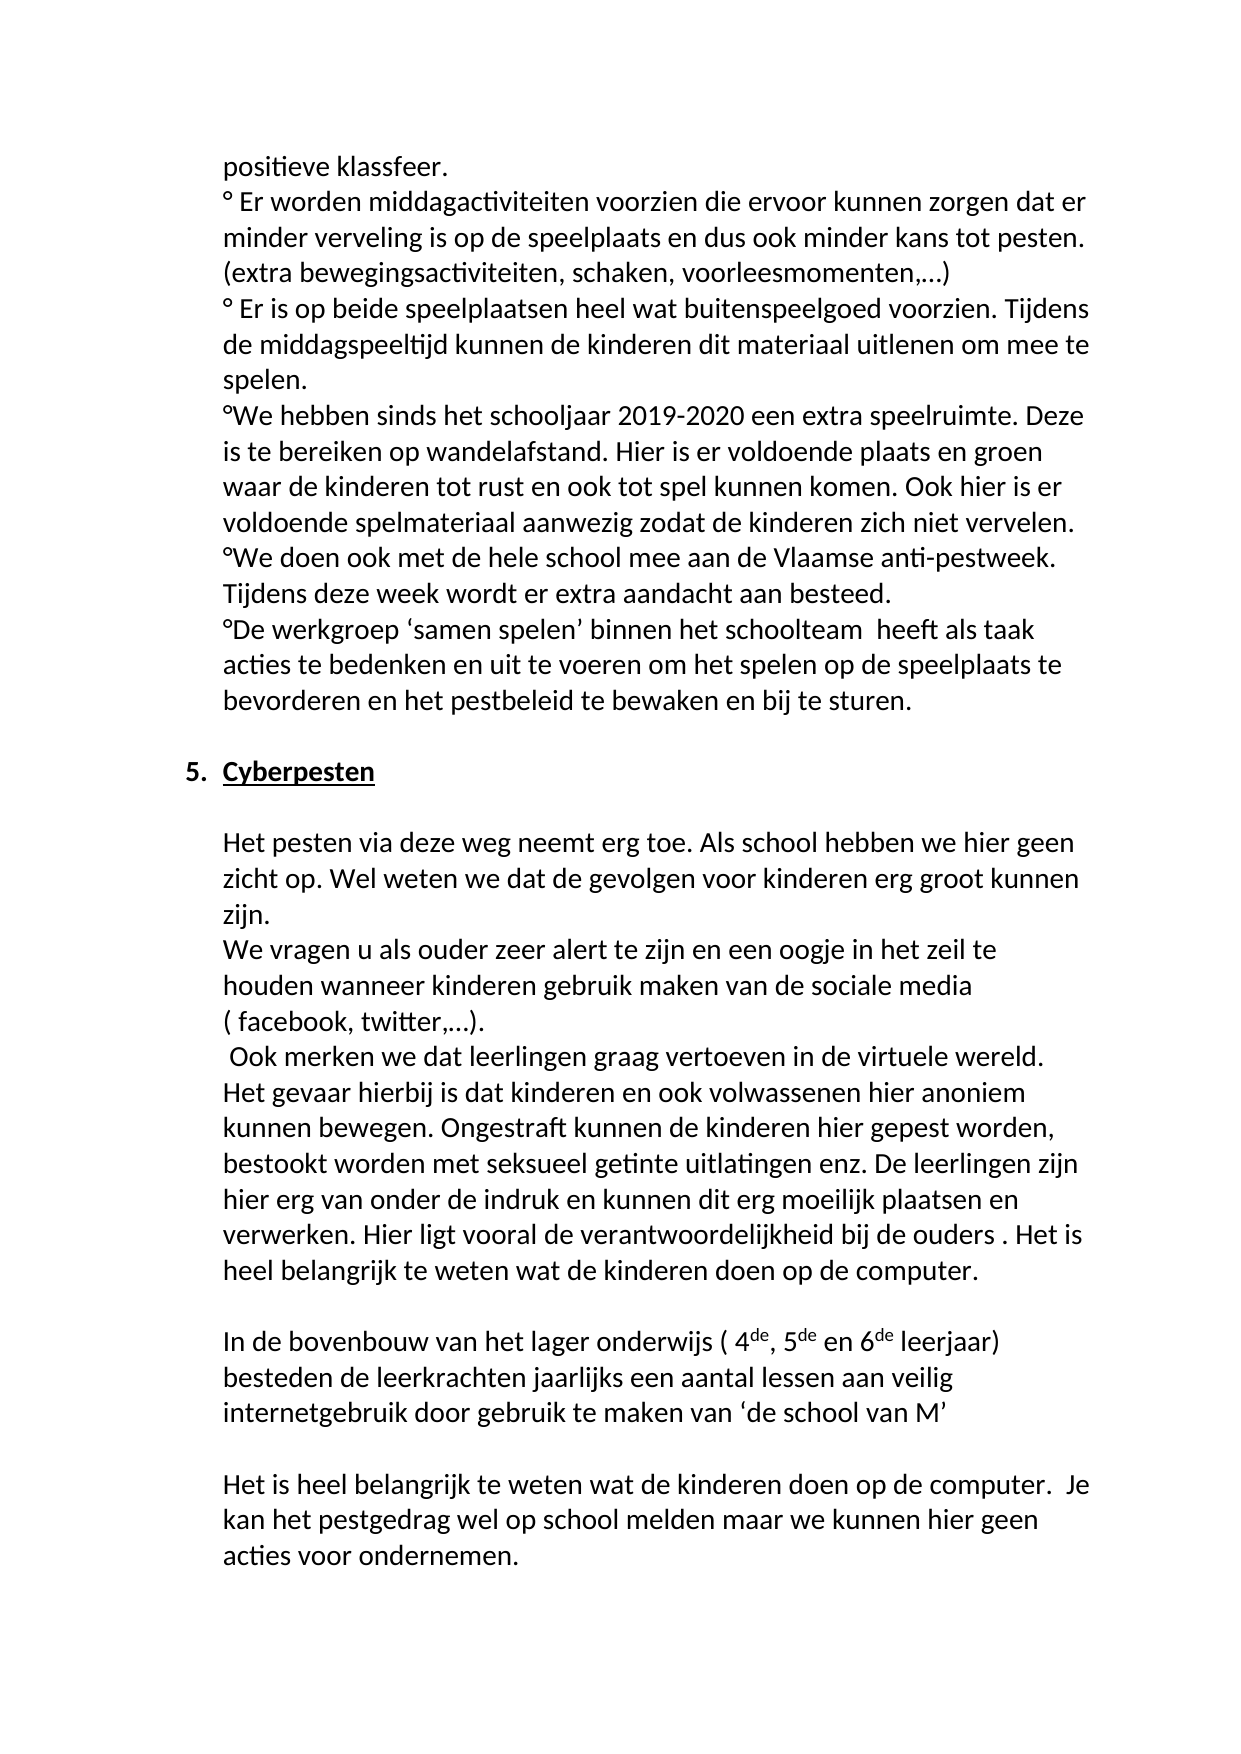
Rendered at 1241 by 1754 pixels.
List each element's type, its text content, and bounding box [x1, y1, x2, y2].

text °De werkgroep ‘samen spelen’ binnen het schoolteam heeft als taak acties te bedenken en uit te voeren om het spelen op de speelplaats te bevorderen en het pestbeleid te bewaken en bij te sturen. [223, 611, 1093, 718]
text positieve klassfeer. [223, 148, 1093, 183]
text °We doen ook met de hele school mee aan de Vlaamse anti-pestweek. Tijdens deze week wordt er extra aandacht aan besteed. [223, 539, 1093, 611]
text Het pesten via deze weg neemt erg toe. Als school hebben we hier geen zicht op. Wel weten we dat de gevolgen voor kinderen erg groot kunnen zijn. [223, 824, 1093, 931]
text (extra bewegingsactiviteiten, schaken, voorleesmomenten,…) [223, 254, 1093, 290]
text °We hebben sinds het schooljaar 2019-2020 een extra speelruimte. Deze is te bereiken op wandelafstand. Hier is er voldoende plaats en groen waar de kinderen tot rust en ook tot spel kunnen komen. Ook hier is er voldoende spelmateriaal aanwezig zodat de kinderen zich niet vervelen. [223, 397, 1093, 539]
text ° Er worden middagactiviteiten voorzien die ervoor kunnen zorgen dat er minder verveling is op de speelplaats en dus ook minder kans tot pesten. [223, 183, 1093, 254]
text In de bovenbouw van het lager onderwijs ( 4de, 5de en 6de leerjaar) besteden de leerkrachten jaarlijks een aantal lessen aan veilig internetgebruik door gebruik te maken van ‘de school van M’ [223, 1323, 1093, 1430]
text ° Er is op beide speelplaatsen heel wat buitenspeelgoed voorzien. Tijdens de middagspeeltijd kunnen de kinderen dit materiaal uitlenen om mee te spelen. [223, 290, 1093, 397]
text Ook merken we dat leerlingen graag vertoeven in de virtuele wereld. Het gevaar hierbij is dat kinderen en ook volwassenen hier anoniem kunnen bewegen. Ongestraft kunnen de kinderen hier gepest worden, bestookt worden met seksueel getinte uitlatingen enz. De leerlingen zijn hier erg van onder de indruk en kunnen dit erg moeilijk plaatsen en verwerken. Hier ligt vooral de verantwoordelijkheid bij de ouders . Het is heel belangrijk te weten wat de kinderen doen op de computer. [223, 1038, 1093, 1288]
text Het is heel belangrijk te weten wat de kinderen doen op de computer. Je kan het pestgedrag wel op school melden maar we kunnen hier geen acties voor ondernemen. [223, 1466, 1093, 1573]
text We vragen u als ouder zeer alert te zijn en een oogje in het zeil te houden wanneer kinderen gebruik maken van de sociale media ( facebook, twitter,…). [223, 931, 1093, 1038]
list Cyberpesten [185, 753, 1093, 789]
